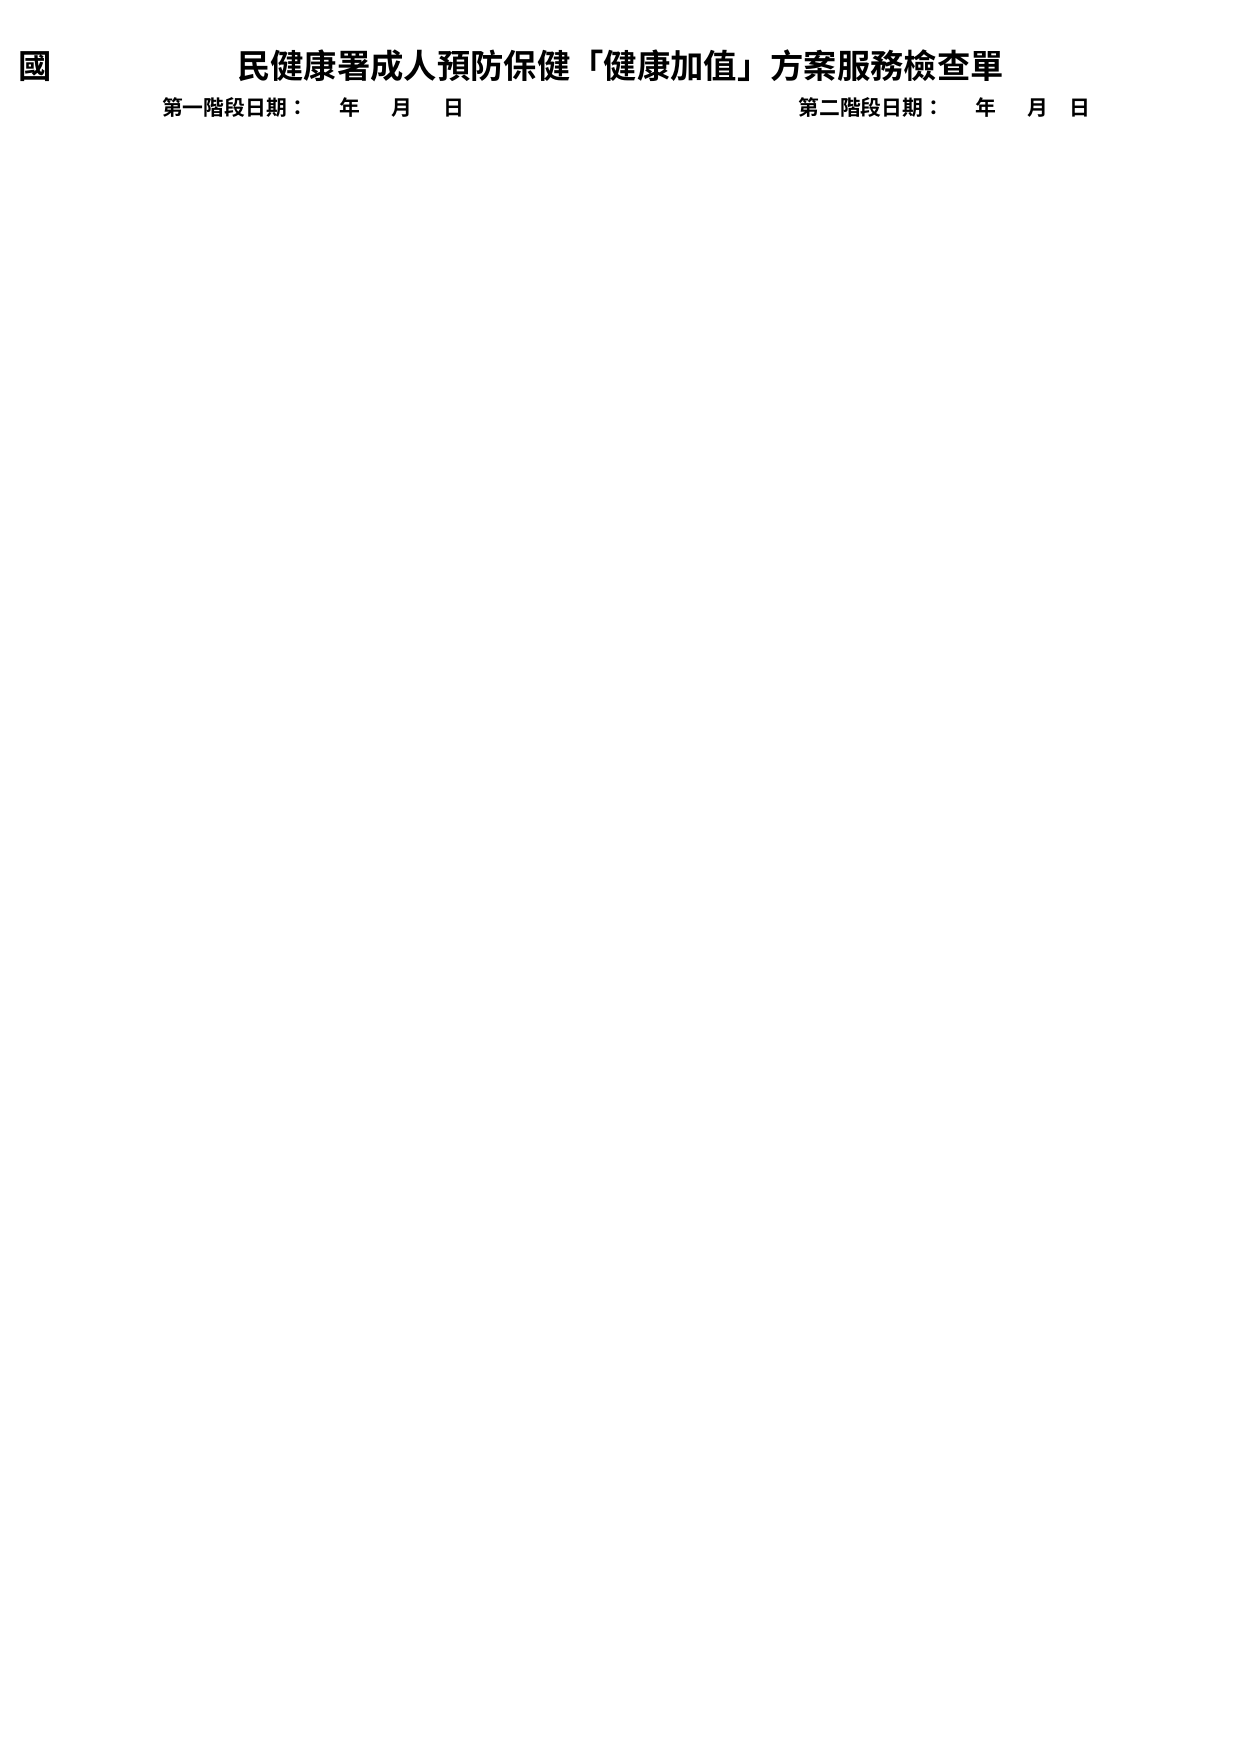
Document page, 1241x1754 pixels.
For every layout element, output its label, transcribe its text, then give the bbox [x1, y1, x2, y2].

subtitle 國民健康署成人預防保健「健康加值」方案服務檢查單 [160, 35, 1081, 89]
text 第一階段日期： 年 月 日 第二階段日期： 年 月 日 [160, 89, 1092, 122]
subtitle 國民健康署成人預防保健「健康加值」方案服務檢查單 [19, 35, 29, 89]
